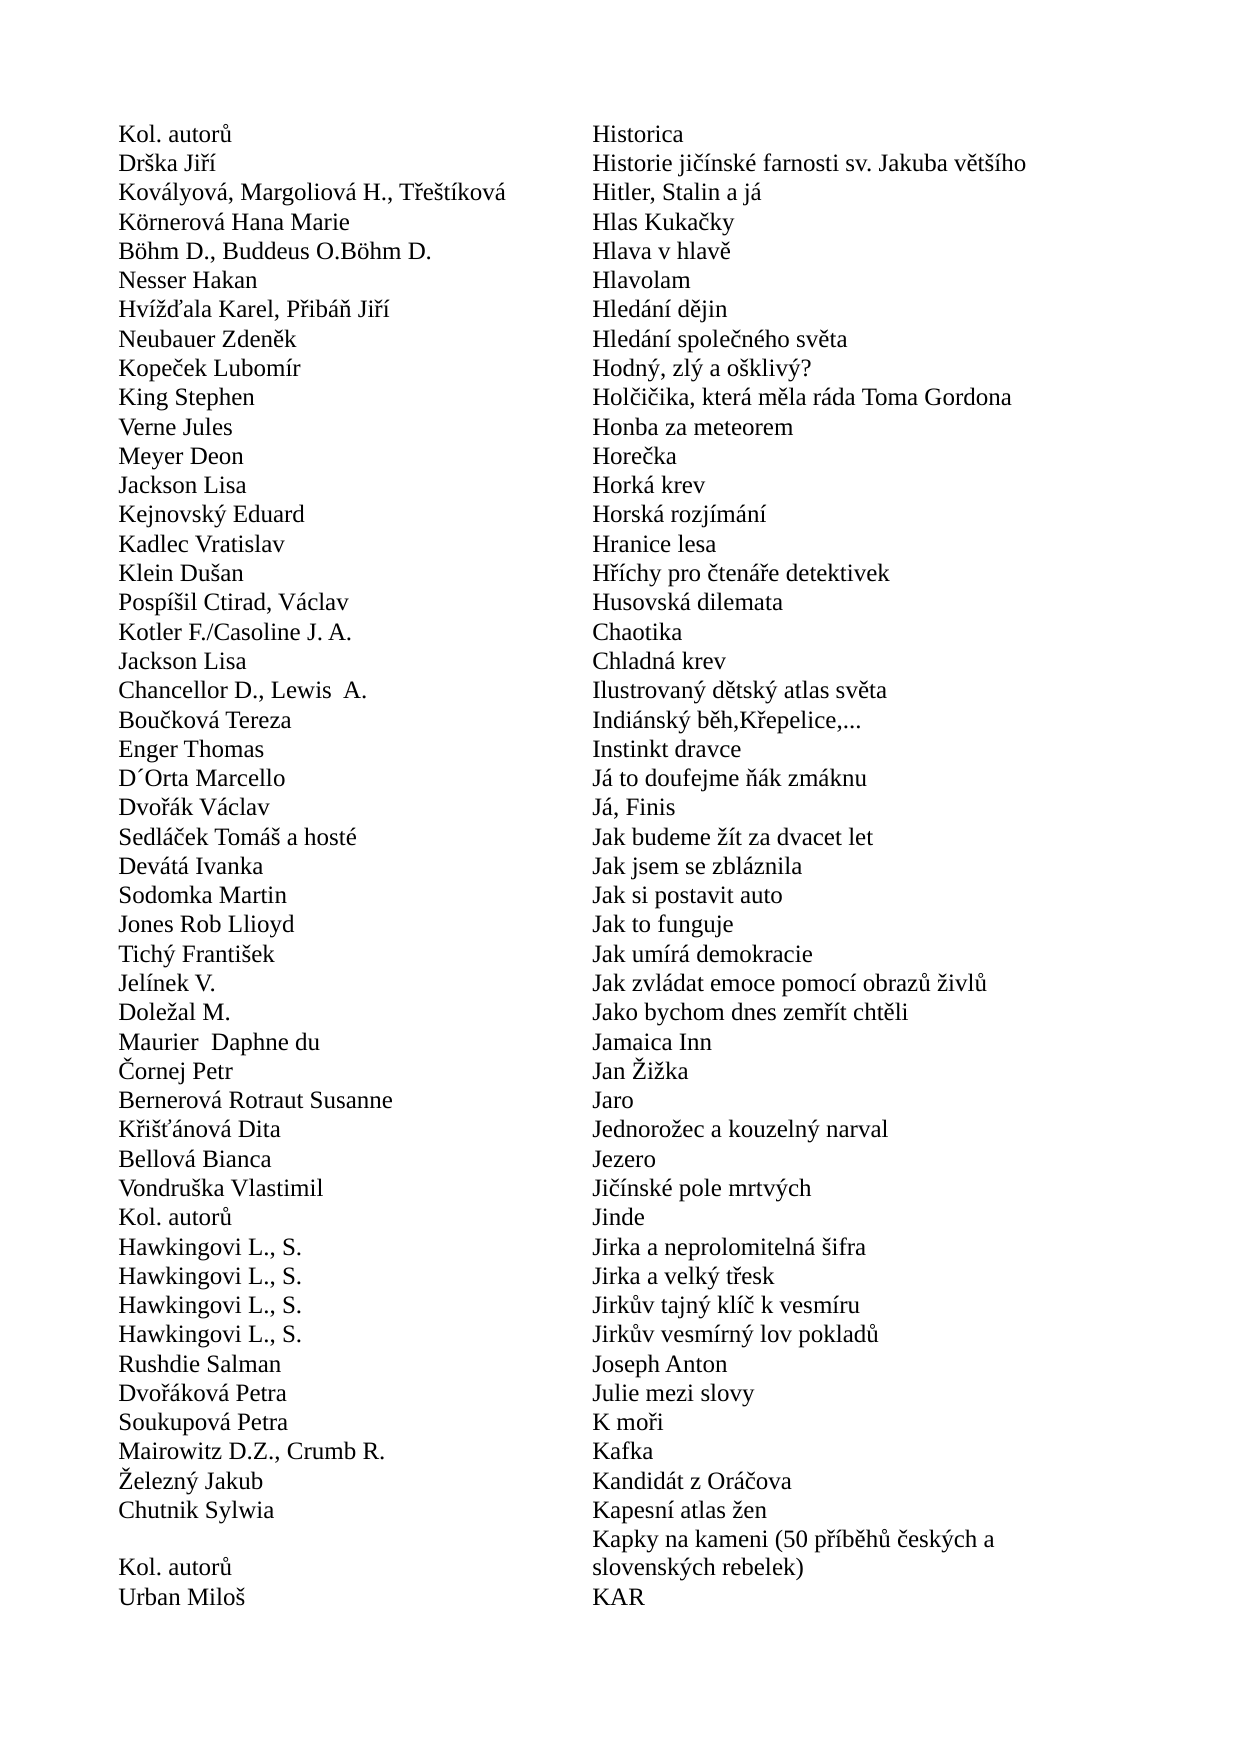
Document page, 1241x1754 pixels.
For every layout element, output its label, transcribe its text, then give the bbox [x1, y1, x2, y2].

table_cell Pospíšil Ctirad, Václav [115, 587, 589, 616]
table_cell Jak zvládat emoce pomocí obrazů živlů [589, 968, 1104, 997]
table_cell Soukupová Petra [115, 1407, 589, 1436]
table_cell Jackson Lisa [115, 645, 589, 675]
table_cell Drška Jiří [115, 148, 589, 177]
table_cell Indiánský běh,Křepelice,... [589, 704, 1104, 733]
table_cell Chancellor D., Lewis A. [115, 675, 589, 704]
table_cell Hledání společného světa [589, 323, 1104, 352]
table_cell Horská rozjímání [589, 499, 1104, 528]
table_cell Enger Thomas [115, 734, 589, 763]
table_cell Jičínské pole mrtvých [589, 1173, 1104, 1202]
table_cell Hawkingovi L., S. [115, 1319, 589, 1348]
table_cell Kejnovský Eduard [115, 499, 589, 528]
table_cell Hlava v hlavě [589, 235, 1104, 265]
table_cell Jak jsem se zbláznila [589, 851, 1104, 880]
table_cell Chutnik Sylwia [115, 1495, 589, 1524]
table_cell Instinkt dravce [589, 734, 1104, 763]
table_cell Chladná krev [589, 645, 1104, 675]
table_cell Dvořák Václav [115, 792, 589, 821]
table_cell Já, Finis [589, 792, 1104, 821]
table_cell Maurier Daphne du [115, 1026, 589, 1055]
table_cell Železný Jakub [115, 1465, 589, 1494]
table_cell Já to doufejme ňák zmáknu [589, 763, 1104, 792]
table_cell Horká krev [589, 470, 1104, 499]
table_cell Jednorožec a kouzelný narval [589, 1114, 1104, 1143]
table_cell Jirkův tajný klíč k vesmíru [589, 1290, 1104, 1319]
table_cell Jako bychom dnes zemřít chtěli [589, 997, 1104, 1026]
table_cell Devátá Ivanka [115, 851, 589, 880]
table_cell Kafka [589, 1436, 1104, 1465]
table_cell Jinde [589, 1202, 1104, 1231]
table_cell Hvížďala Karel, Přibáň Jiří [115, 294, 589, 323]
table_cell Verne Jules [115, 411, 589, 440]
table_cell Kol. autorů [115, 118, 589, 147]
table_cell Hawkingovi L., S. [115, 1260, 589, 1289]
table_cell Kol. autorů [115, 1524, 589, 1581]
table_cell Bellová Bianca [115, 1143, 589, 1172]
table_cell Jak umírá demokracie [589, 938, 1104, 968]
table_cell Mairowitz D.Z., Crumb R. [115, 1436, 589, 1465]
table_cell Jirka a velký třesk [589, 1260, 1104, 1289]
table_cell KAR [589, 1581, 1104, 1611]
table_cell K moři [589, 1407, 1104, 1436]
table_cell Rushdie Salman [115, 1348, 589, 1377]
table_cell Jak si postavit auto [589, 880, 1104, 909]
table_cell Jezero [589, 1143, 1104, 1172]
table_cell Tichý František [115, 938, 589, 968]
table_cell Jamaica Inn [589, 1026, 1104, 1055]
table_cell Bernerová Rotraut Susanne [115, 1085, 589, 1114]
table_cell Doležal M. [115, 997, 589, 1026]
table_cell Kapesní atlas žen [589, 1495, 1104, 1524]
table_cell King Stephen [115, 382, 589, 411]
table_cell Kapky na kameni (50 příběhů českých a slovenských rebelek) [589, 1524, 1104, 1581]
table_cell Neubauer Zdeněk [115, 323, 589, 352]
table_cell Hawkingovi L., S. [115, 1290, 589, 1319]
table_cell Jak budeme žít za dvacet let [589, 821, 1104, 851]
table_cell Jak to funguje [589, 909, 1104, 938]
table_cell Kol. autorů [115, 1202, 589, 1231]
table_cell Kadlec Vratislav [115, 528, 589, 557]
table_cell Klein Dušan [115, 558, 589, 587]
table_cell Historie jičínské farnosti sv. Jakuba většího [589, 148, 1104, 177]
table_cell Sodomka Martin [115, 880, 589, 909]
table_cell Horečka [589, 440, 1104, 469]
table_cell Hranice lesa [589, 528, 1104, 557]
table_cell D´Orta Marcello [115, 763, 589, 792]
table_cell Boučková Tereza [115, 704, 589, 733]
table_cell Nesser Hakan [115, 265, 589, 294]
table_cell Holčičika, která měla ráda Toma Gordona [589, 382, 1104, 411]
table_cell Husovská dilemata [589, 587, 1104, 616]
table_cell Čornej Petr [115, 1055, 589, 1085]
table_cell Sedláček Tomáš a hosté [115, 821, 589, 851]
table_cell Joseph Anton [589, 1348, 1104, 1377]
table_cell Křišťánová Dita [115, 1114, 589, 1143]
table_cell Böhm D., Buddeus O.Böhm D. [115, 235, 589, 265]
table_cell Kotler F./Casoline J. A. [115, 616, 589, 645]
table_cell Meyer Deon [115, 440, 589, 469]
table_cell Hawkingovi L., S. [115, 1231, 589, 1260]
table_cell Kopeček Lubomír [115, 353, 589, 382]
table_cell Honba za meteorem [589, 411, 1104, 440]
table_cell Kandidát z Oráčova [589, 1465, 1104, 1494]
table_cell Historica [589, 118, 1104, 147]
table_cell Kovályová, Margoliová H., Třeštíková [115, 177, 589, 206]
table_cell Hodný, zlý a ošklivý? [589, 353, 1104, 382]
table_cell Hlavolam [589, 265, 1104, 294]
table_cell Jan Žižka [589, 1055, 1104, 1085]
table_cell Hledání dějin [589, 294, 1104, 323]
table_cell Jirka a neprolomitelná šifra [589, 1231, 1104, 1260]
table_cell Dvořáková Petra [115, 1378, 589, 1407]
table_cell Jirkův vesmírný lov pokladů [589, 1319, 1104, 1348]
table_cell Jaro [589, 1085, 1104, 1114]
table_cell Julie mezi slovy [589, 1378, 1104, 1407]
table_cell Vondruška Vlastimil [115, 1173, 589, 1202]
table_cell Hlas Kukačky [589, 206, 1104, 235]
table_cell Hříchy pro čtenáře detektivek [589, 558, 1104, 587]
table_cell Hitler, Stalin a já [589, 177, 1104, 206]
table_cell Körnerová Hana Marie [115, 206, 589, 235]
table_cell Urban Miloš [115, 1581, 589, 1611]
table_cell Jelínek V. [115, 968, 589, 997]
table_cell Ilustrovaný dětský atlas světa [589, 675, 1104, 704]
table_cell Chaotika [589, 616, 1104, 645]
table_cell Jones Rob Llioyd [115, 909, 589, 938]
table_cell Jackson Lisa [115, 470, 589, 499]
